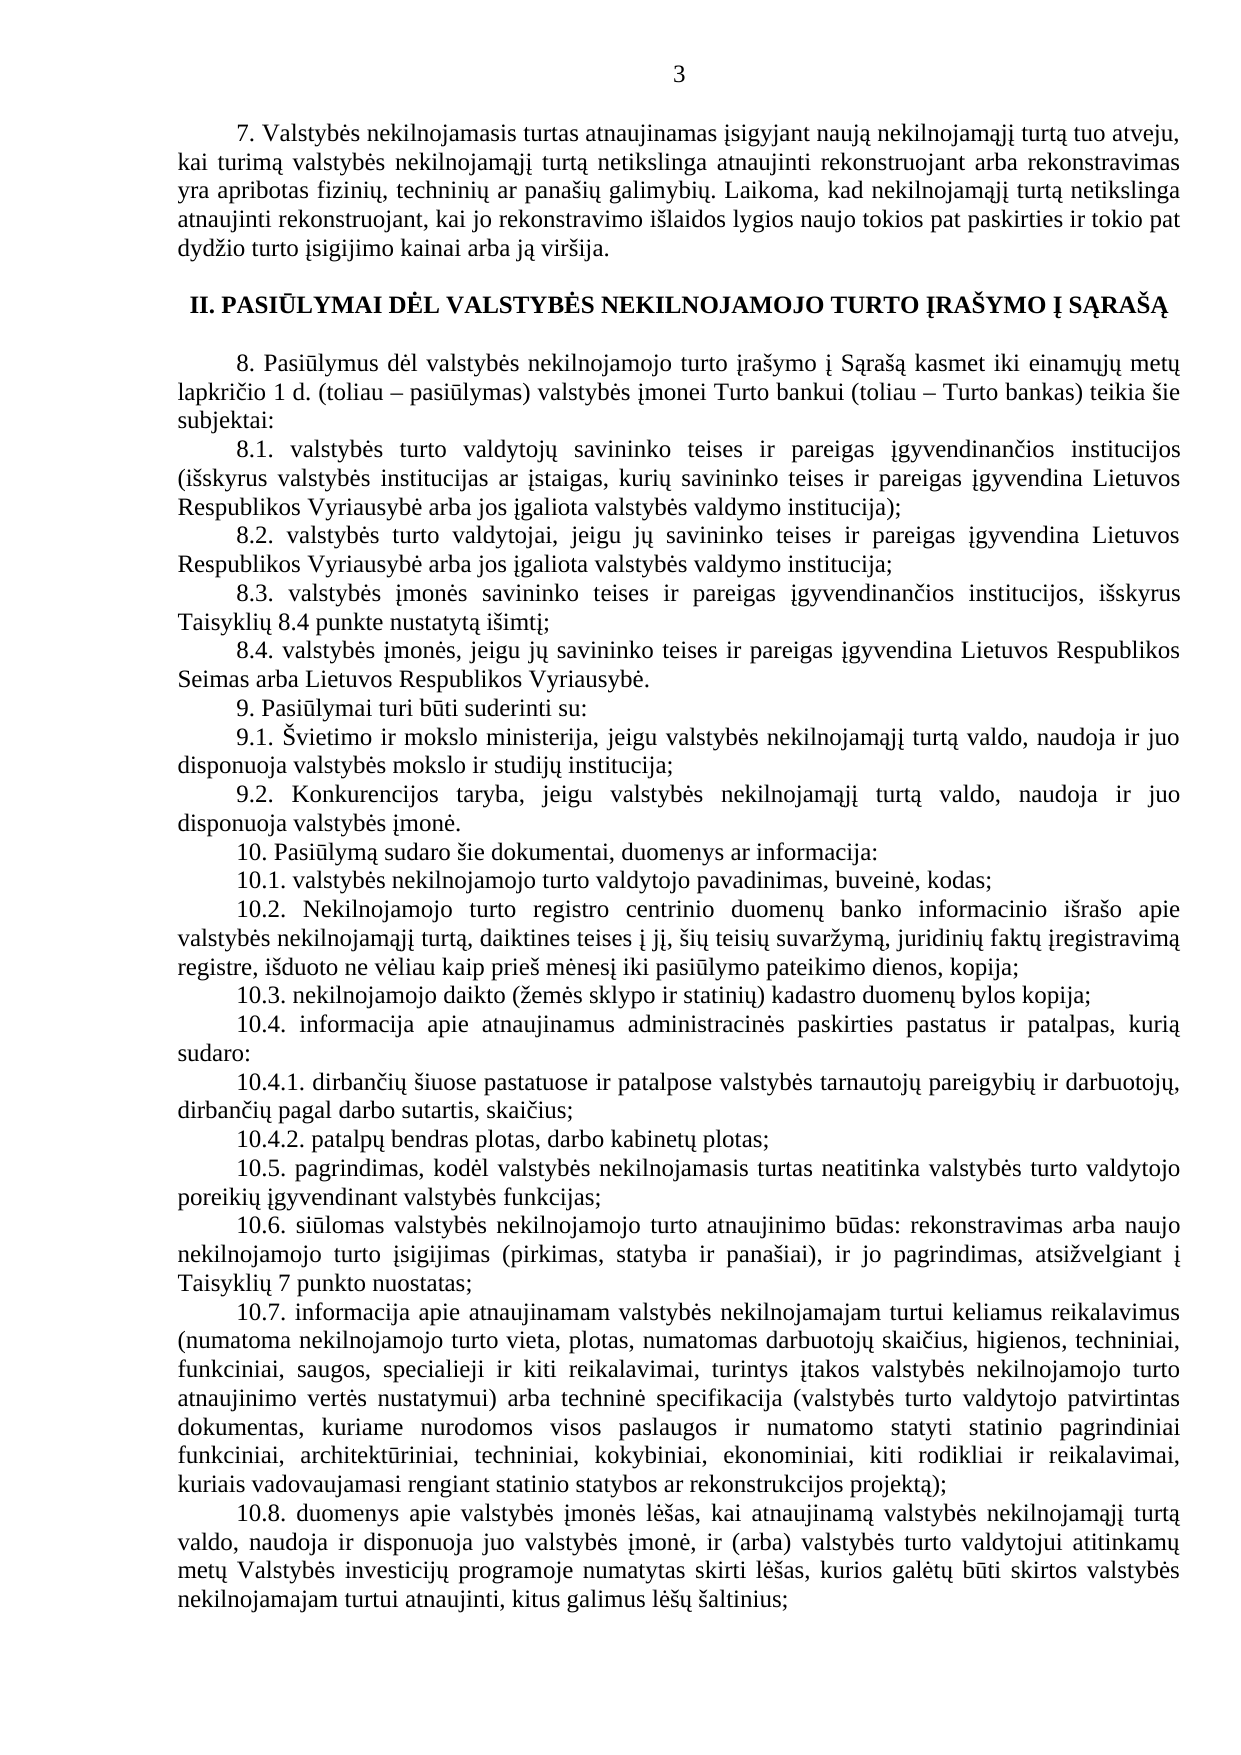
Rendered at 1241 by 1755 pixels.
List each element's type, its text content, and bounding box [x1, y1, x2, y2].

text 8.3. valstybės įmonės savininko teises ir pareigas įgyvendinančios institucijos, išskyrus Taisyklių 8.4 punkte nustatytą išimtį; [177, 578, 1181, 636]
text II. PASIŪLYMAI DĖL VALSTYBĖS NEKILNOJAMOJO TURTO ĮRAŠYMO Į SĄRAŠĄ [177, 291, 1181, 319]
text 10.7. informacija apie atnaujinamam valstybės nekilnojamajam turtui keliamus reikalavimus (numatoma nekilnojamojo turto vieta, plotas, numatomas darbuotojų skaičius, higienos, techniniai, funkciniai, saugos, specialieji ir kiti reikalavimai, turintys įtakos valstybės nekilnojamojo turto atnaujinimo vertės nustatymui) arba techninė specifikacija (valstybės turto valdytojo patvirtintas dokumentas, kuriame nurodomos visos paslaugos ir numatomo statyti statinio pagrindiniai funkciniai, architektūriniai, techniniai, kokybiniai, ekonominiai, kiti rodikliai ir reikalavimai, kuriais vadovaujamasi rengiant statinio statybos ar rekonstrukcijos projektą); [177, 1297, 1181, 1498]
text 10.3. nekilnojamojo daikto (žemės sklypo ir statinių) kadastro duomenų bylos kopija; [177, 981, 1181, 1009]
text 10.1. valstybės nekilnojamojo turto valdytojo pavadinimas, buveinė, kodas; [177, 866, 1181, 894]
text 9.2. Konkurencijos taryba, jeigu valstybės nekilnojamąjį turtą valdo, naudoja ir juo disponuoja valstybės įmonė. [177, 779, 1181, 837]
text 10.6. siūlomas valstybės nekilnojamojo turto atnaujinimo būdas: rekonstravimas arba naujo nekilnojamojo turto įsigijimas (pirkimas, statyba ir panašiai), ir jo pagrindimas, atsižvelgiant į Taisyklių 7 punkto nuostatas; [177, 1211, 1181, 1297]
text 8.2. valstybės turto valdytojai, jeigu jų savininko teises ir pareigas įgyvendina Lietuvos Respublikos Vyriausybė arba jos įgaliota valstybės valdymo institucija; [177, 521, 1181, 578]
text 9.1. Švietimo ir mokslo ministerija, jeigu valstybės nekilnojamąjį turtą valdo, naudoja ir juo disponuoja valstybės mokslo ir studijų institucija; [177, 722, 1181, 779]
text 10.4.2. patalpų bendras plotas, darbo kabinetų plotas; [177, 1124, 1181, 1153]
text 8.4. valstybės įmonės, jeigu jų savininko teises ir pareigas įgyvendina Lietuvos Respublikos Seimas arba Lietuvos Respublikos Vyriausybė. [177, 636, 1181, 693]
text 9. Pasiūlymai turi būti suderinti su: [177, 693, 1181, 722]
text 10.8. duomenys apie valstybės įmonės lėšas, kai atnaujinamą valstybės nekilnojamąjį turtą valdo, naudoja ir disponuoja juo valstybės įmonė, ir (arba) valstybės turto valdytojui atitinkamų metų Valstybės investicijų programoje numatytas skirti lėšas, kurios galėtų būti skirtos valstybės nekilnojamajam turtui atnaujinti, kitus galimus lėšų šaltinius; [177, 1498, 1181, 1613]
text 10.4.1. dirbančių šiuose pastatuose ir patalpose valstybės tarnautojų pareigybių ir darbuotojų, dirbančių pagal darbo sutartis, skaičius; [177, 1067, 1181, 1124]
text 10.4. informacija apie atnaujinamus administracinės paskirties pastatus ir patalpas, kurią sudaro: [177, 1009, 1181, 1067]
text 8.1. valstybės turto valdytojų savininko teises ir pareigas įgyvendinančios institucijos (išskyrus valstybės institucijas ar įstaigas, kurių savininko teises ir pareigas įgyvendina Lietuvos Respublikos Vyriausybė arba jos įgaliota valstybės valdymo institucija); [177, 434, 1181, 521]
text 10.2. Nekilnojamojo turto registro centrinio duomenų banko informacinio išrašo apie valstybės nekilnojamąjį turtą, daiktines teises į jį, šių teisių suvaržymą, juridinių faktų įregistravimą registre, išduoto ne vėliau kaip prieš mėnesį iki pasiūlymo pateikimo dienos, kopija; [177, 894, 1181, 981]
text 10. Pasiūlymą sudaro šie dokumentai, duomenys ar informacija: [177, 837, 1181, 866]
text 10.5. pagrindimas, kodėl valstybės nekilnojamasis turtas neatitinka valstybės turto valdytojo poreikių įgyvendinant valstybės funkcijas; [177, 1153, 1181, 1211]
text 7. Valstybės nekilnojamasis turtas atnaujinamas įsigyjant naują nekilnojamąjį turtą tuo atveju, kai turimą valstybės nekilnojamąjį turtą netikslinga atnaujinti rekonstruojant arba rekonstravimas yra apribotas fizinių, techninių ar panašių galimybių. Laikoma, kad nekilnojamąjį turtą netikslinga atnaujinti rekonstruojant, kai jo rekonstravimo išlaidos lygios naujo tokios pat paskirties ir tokio pat dydžio turto įsigijimo kainai arba ją viršija. [177, 118, 1181, 262]
text 8. Pasiūlymus dėl valstybės nekilnojamojo turto įrašymo į Sąrašą kasmet iki einamųjų metų lapkričio 1 d. (toliau – pasiūlymas) valstybės įmonei Turto bankui (toliau – Turto bankas) teikia šie subjektai: [177, 348, 1181, 434]
